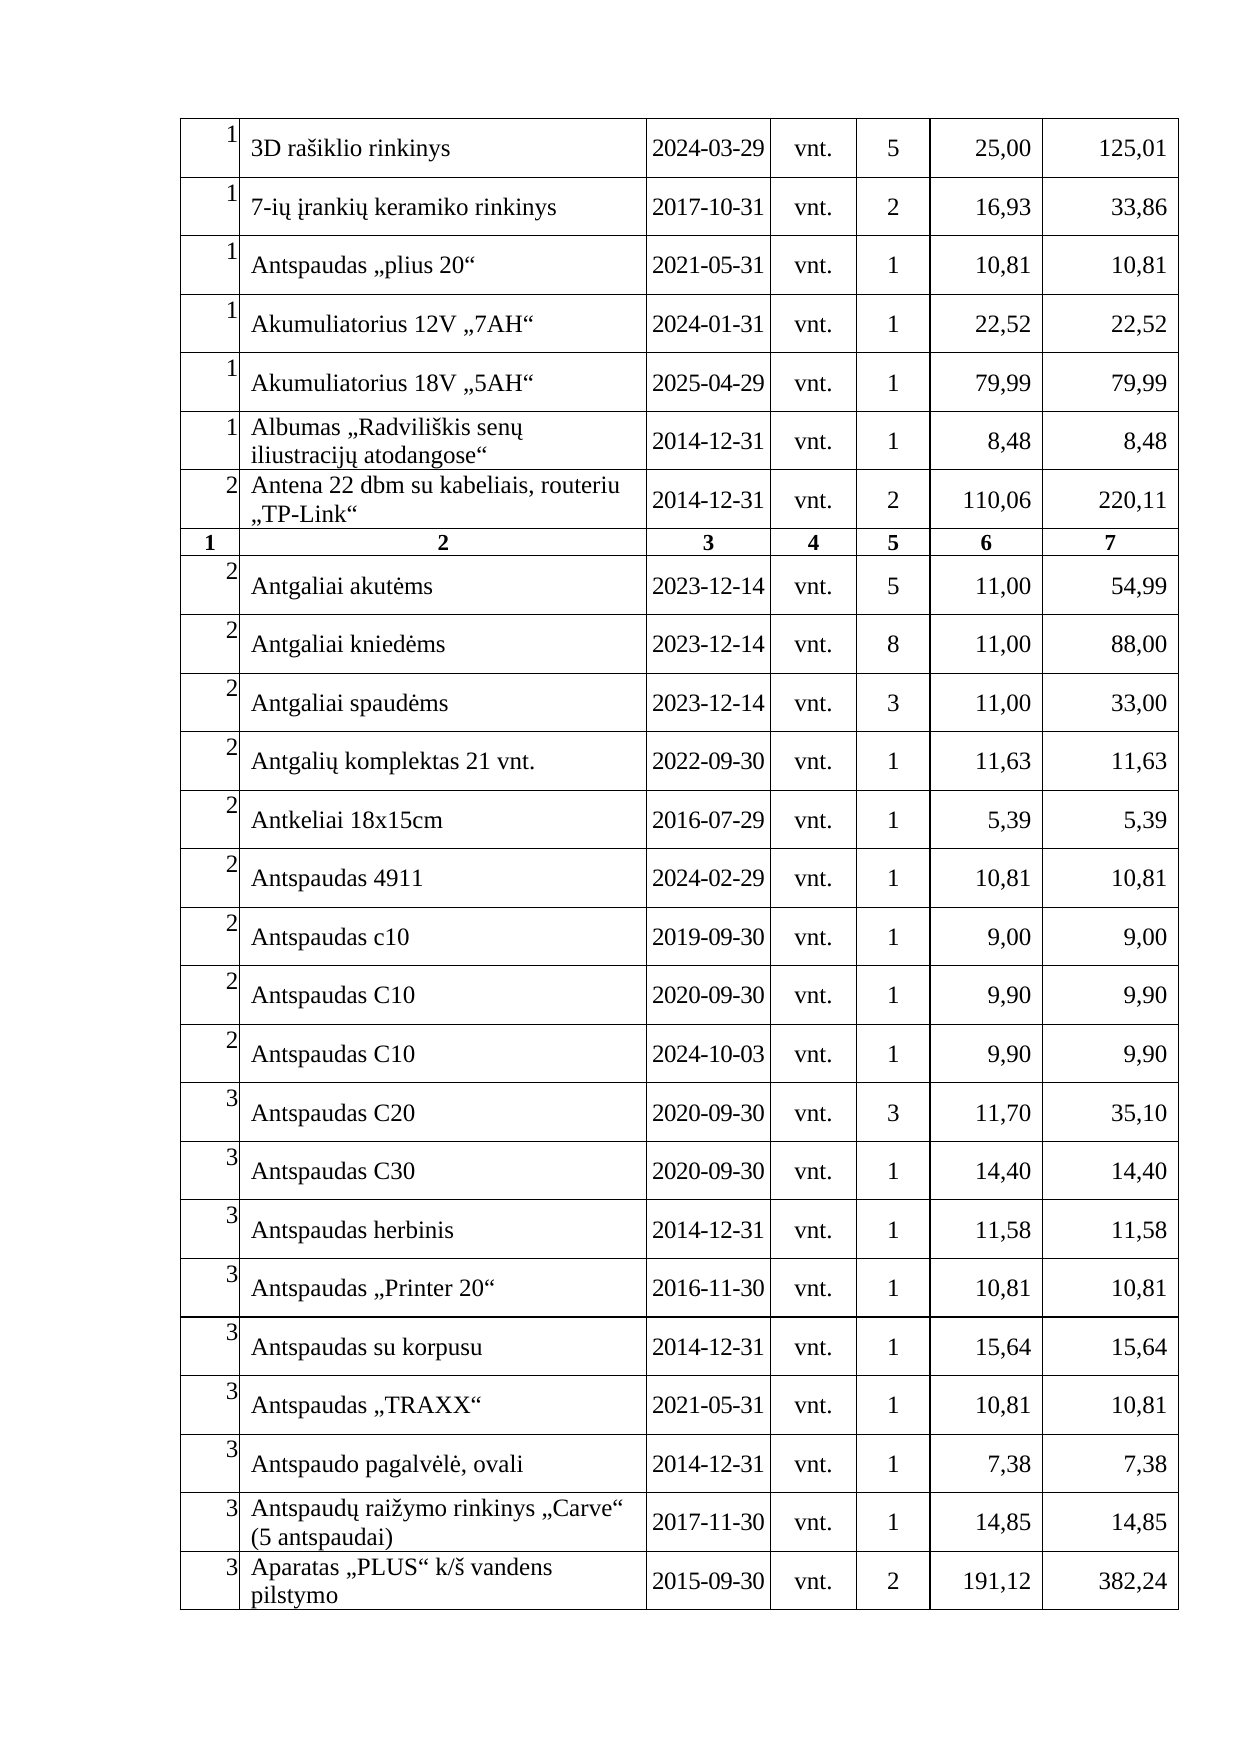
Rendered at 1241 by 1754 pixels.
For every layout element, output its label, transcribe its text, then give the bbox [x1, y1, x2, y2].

table_cell 10,81 [931, 1376, 1042, 1433]
table_cell 28. [181, 966, 239, 1024]
table_cell 1 [857, 236, 929, 294]
table_cell 1 [857, 1259, 929, 1316]
table_cell 2017-10-31 [647, 178, 770, 235]
table_cell 9,90 [931, 966, 1042, 1024]
table_cell Antspaudas 4911 [240, 849, 646, 907]
table_cell vnt. [771, 1259, 856, 1316]
table_cell 14,85 [931, 1493, 1042, 1551]
table_cell 220,11 [1043, 470, 1178, 528]
table_cell 11,63 [1043, 732, 1178, 789]
table_cell vnt. [771, 119, 856, 177]
table_cell 2016-11-30 [647, 1259, 770, 1316]
table_cell Aparatas „PLUS“ k/š vandens pilstymo [240, 1552, 646, 1609]
table_cell 24. [181, 732, 239, 789]
table_cell 5 [857, 529, 929, 555]
table_cell 5 [857, 556, 929, 614]
table_cell 9,90 [1043, 1025, 1178, 1082]
table_cell 7-ių įrankių keramiko rinkinys [240, 178, 646, 235]
table_cell 3 [647, 529, 770, 555]
table_cell 25. [181, 791, 239, 848]
table_cell Antspaudas c10 [240, 908, 646, 965]
table_cell 15. [181, 178, 239, 235]
table_cell 2016-07-29 [647, 791, 770, 848]
table_cell vnt. [771, 295, 856, 352]
table_cell 2021-05-31 [647, 1376, 770, 1433]
table_cell 2014-12-31 [647, 1318, 770, 1375]
table_cell 33,86 [1043, 178, 1178, 235]
table_cell 11,00 [931, 615, 1042, 672]
table_cell 2024-02-29 [647, 849, 770, 907]
table_cell 2023-12-14 [647, 615, 770, 672]
table_cell 1 [857, 1025, 929, 1082]
table_cell vnt. [771, 470, 856, 528]
table_cell 1 [857, 1142, 929, 1199]
table_cell 7,38 [931, 1435, 1042, 1492]
table_cell 22,52 [931, 295, 1042, 352]
table_cell 2024-01-31 [647, 295, 770, 352]
table_cell vnt. [771, 353, 856, 411]
table_cell 88,00 [1043, 615, 1178, 672]
table_cell 11,58 [931, 1200, 1042, 1258]
table_cell 30. [181, 1083, 239, 1141]
table_cell 1 [857, 412, 929, 469]
table_cell 35,10 [1043, 1083, 1178, 1141]
table_cell 22. [181, 615, 239, 672]
table_cell 1 [857, 1493, 929, 1551]
table_cell vnt. [771, 1083, 856, 1141]
table_cell Akumuliatorius 18V „5AH“ [240, 353, 646, 411]
table_cell 25,00 [931, 119, 1042, 177]
table_cell 1 [857, 732, 929, 789]
table_cell 1 [857, 791, 929, 848]
table_cell 23. [181, 674, 239, 731]
table_cell 110,06 [931, 470, 1042, 528]
table_cell 9,00 [931, 908, 1042, 965]
table_cell 10,81 [931, 236, 1042, 294]
table_cell 18. [181, 353, 239, 411]
table_cell 38. [181, 1552, 239, 1609]
table_cell Antspaudo pagalvėlė, ovali [240, 1435, 646, 1492]
table_cell 11,00 [931, 556, 1042, 614]
table_cell 31. [181, 1142, 239, 1199]
table_cell vnt. [771, 849, 856, 907]
table_cell 22,52 [1043, 295, 1178, 352]
table_cell 5,39 [1043, 791, 1178, 848]
table_cell 8,48 [931, 412, 1042, 469]
table_cell 9,90 [1043, 966, 1178, 1024]
table_cell 191,12 [931, 1552, 1042, 1609]
table_cell 27. [181, 908, 239, 965]
table_cell 10,81 [1043, 236, 1178, 294]
table_cell 32. [181, 1200, 239, 1258]
table_cell 11,70 [931, 1083, 1042, 1141]
table_cell 20. [181, 470, 239, 528]
table_cell Antspaudas herbinis [240, 1200, 646, 1258]
table_cell 2020-09-30 [647, 1142, 770, 1199]
table_cell 1 [857, 849, 929, 907]
table_cell 8 [857, 615, 929, 672]
table_cell Albumas „Radviliškis senų iliustracijų atodangose“ [240, 412, 646, 469]
table_cell 11,58 [1043, 1200, 1178, 1258]
table_cell 2014-12-31 [647, 470, 770, 528]
table_cell 2024-03-29 [647, 119, 770, 177]
table_cell 1 [857, 908, 929, 965]
table_cell 15,64 [931, 1318, 1042, 1375]
table_cell 3D rašiklio rinkinys [240, 119, 646, 177]
table_cell 1 [181, 529, 239, 555]
table_cell Antgaliai kniedėms [240, 615, 646, 672]
table_cell 9,00 [1043, 908, 1178, 965]
table_cell 2 [857, 1552, 929, 1609]
table_cell 10,81 [1043, 1376, 1178, 1433]
table_cell 1 [857, 966, 929, 1024]
table_cell vnt. [771, 412, 856, 469]
table_cell Antspaudas C10 [240, 1025, 646, 1082]
table_cell 2023-12-14 [647, 674, 770, 731]
table_cell Antspaudas C30 [240, 1142, 646, 1199]
table_cell Antspaudas „TRAXX“ [240, 1376, 646, 1433]
table_cell 382,24 [1043, 1552, 1178, 1609]
table_cell 10,81 [931, 1259, 1042, 1316]
table_cell 7 [1043, 529, 1178, 555]
table_cell Akumuliatorius 12V „7AH“ [240, 295, 646, 352]
table_cell 2020-09-30 [647, 1083, 770, 1141]
table_cell 1 [857, 1435, 929, 1492]
table_cell 2017-11-30 [647, 1493, 770, 1551]
table_cell Antspaudas „plius 20“ [240, 236, 646, 294]
table_cell 2024-10-03 [647, 1025, 770, 1082]
table_cell 10,81 [1043, 1259, 1178, 1316]
table_cell 2019-09-30 [647, 908, 770, 965]
table_cell 35. [181, 1376, 239, 1433]
table_cell 14. [181, 119, 239, 177]
table_cell vnt. [771, 1142, 856, 1199]
table_cell 4 [771, 529, 856, 555]
table_cell Antspaudas C20 [240, 1083, 646, 1141]
table_cell vnt. [771, 236, 856, 294]
table_cell 19. [181, 412, 239, 469]
table_cell 3 [857, 674, 929, 731]
table_cell 14,85 [1043, 1493, 1178, 1551]
table_cell Antgalių komplektas 21 vnt. [240, 732, 646, 789]
table_cell vnt. [771, 674, 856, 731]
table_cell 16. [181, 236, 239, 294]
table_cell 26. [181, 849, 239, 907]
table_cell 2015-09-30 [647, 1552, 770, 1609]
table_cell vnt. [771, 791, 856, 848]
table_cell 2 [857, 470, 929, 528]
table_cell 14,40 [1043, 1142, 1178, 1199]
table_cell 36. [181, 1435, 239, 1492]
table_cell 29. [181, 1025, 239, 1082]
table_cell 8,48 [1043, 412, 1178, 469]
table_cell Antspaudas „Printer 20“ [240, 1259, 646, 1316]
table_cell vnt. [771, 1493, 856, 1551]
table_cell 5 [857, 119, 929, 177]
table_cell 33,00 [1043, 674, 1178, 731]
table_cell 11,63 [931, 732, 1042, 789]
table_cell 7,38 [1043, 1435, 1178, 1492]
table_cell 15,64 [1043, 1318, 1178, 1375]
table_cell 3 [857, 1083, 929, 1141]
table_cell 125,01 [1043, 119, 1178, 177]
table_cell 10,81 [1043, 849, 1178, 907]
table_cell vnt. [771, 1025, 856, 1082]
table_cell vnt. [771, 966, 856, 1024]
table_cell vnt. [771, 732, 856, 789]
table_cell Antspaudas su korpusu [240, 1318, 646, 1375]
table_cell 2014-12-31 [647, 412, 770, 469]
table_cell 2022-09-30 [647, 732, 770, 789]
table_cell 2 [240, 529, 646, 555]
table_cell 2 [857, 178, 929, 235]
table_cell 1 [857, 1318, 929, 1375]
table_cell 2014-12-31 [647, 1435, 770, 1492]
table_cell 16,93 [931, 178, 1042, 235]
table_cell 1 [857, 1376, 929, 1433]
table_cell 5,39 [931, 791, 1042, 848]
table_cell vnt. [771, 556, 856, 614]
table_cell 10,81 [931, 849, 1042, 907]
table_cell 14,40 [931, 1142, 1042, 1199]
table_cell vnt. [771, 1318, 856, 1375]
table_cell 2014-12-31 [647, 1200, 770, 1258]
table_cell vnt. [771, 1200, 856, 1258]
table_cell Antkeliai 18x15cm [240, 791, 646, 848]
table_cell vnt. [771, 178, 856, 235]
table_cell 79,99 [931, 353, 1042, 411]
table_cell vnt. [771, 908, 856, 965]
table_cell vnt. [771, 1376, 856, 1433]
table_cell 2025-04-29 [647, 353, 770, 411]
table_cell Antena 22 dbm su kabeliais, routeriu „TP-Link“ [240, 470, 646, 528]
table_cell 2020-09-30 [647, 966, 770, 1024]
table_cell 21. [181, 556, 239, 614]
table_cell 17. [181, 295, 239, 352]
table_cell 2021-05-31 [647, 236, 770, 294]
table_cell vnt. [771, 615, 856, 672]
table_cell vnt. [771, 1552, 856, 1609]
table_cell 1 [857, 295, 929, 352]
table_cell 1 [857, 353, 929, 411]
table_cell 9,90 [931, 1025, 1042, 1082]
table_cell 33. [181, 1259, 239, 1316]
table_cell 79,99 [1043, 353, 1178, 411]
table_cell Antspaudas C10 [240, 966, 646, 1024]
table_cell 2023-12-14 [647, 556, 770, 614]
table_cell 37. [181, 1493, 239, 1551]
table_cell 6 [931, 529, 1042, 555]
table_cell vnt. [771, 1435, 856, 1492]
table_cell 54,99 [1043, 556, 1178, 614]
table_cell 1 [857, 1200, 929, 1258]
table_cell 11,00 [931, 674, 1042, 731]
table_cell Antgaliai spaudėms [240, 674, 646, 731]
table_cell Antspaudų raižymo rinkinys „Carve“ (5 antspaudai) [240, 1493, 646, 1551]
table_cell Antgaliai akutėms [240, 556, 646, 614]
table_cell 34. [181, 1318, 239, 1375]
